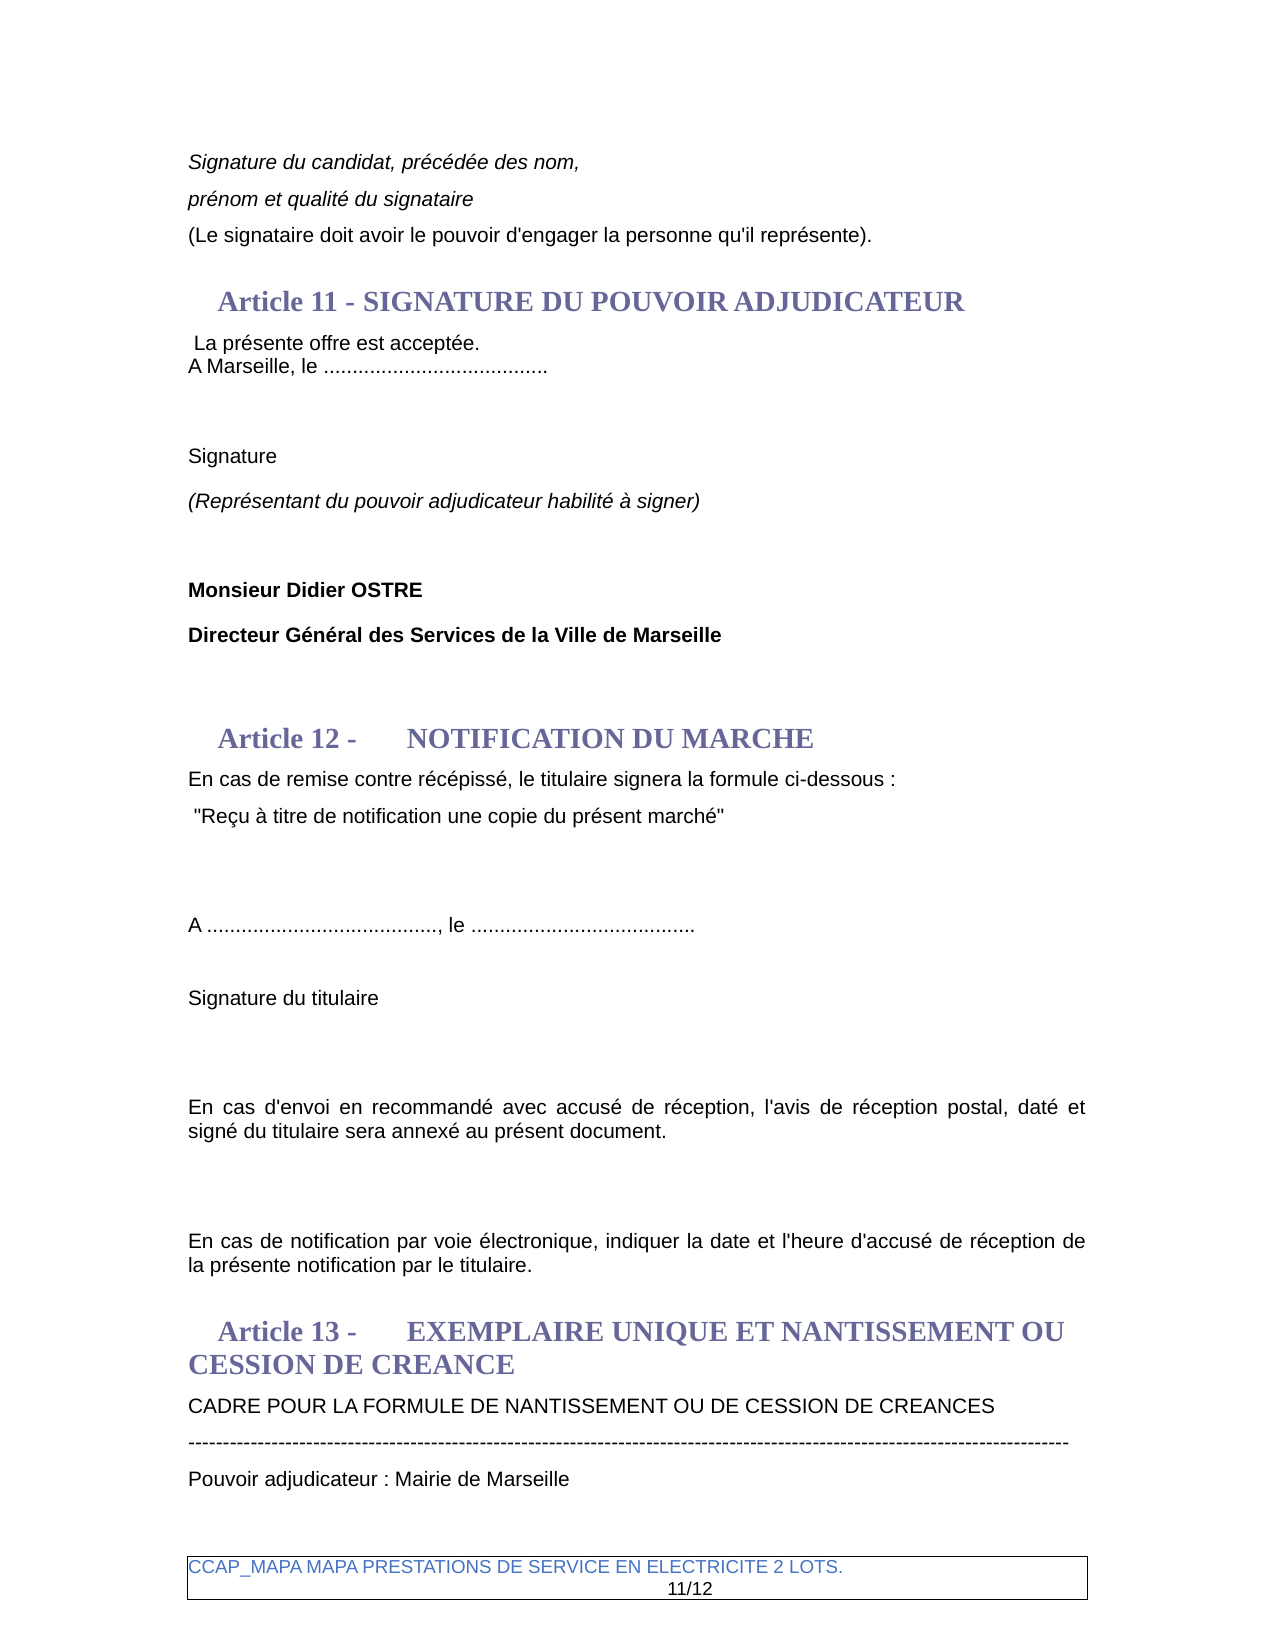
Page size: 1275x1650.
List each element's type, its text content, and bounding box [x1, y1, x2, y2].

subtitle EXEMPLAIRE UNIQUE ET NANTISSEMENT OU CESSION DE CREANCE [188, 1314, 1087, 1381]
text (Le signataire doit avoir le pouvoir d'engager la personne qu'il représente). [188, 223, 1087, 247]
text "Reçu à titre de notification une copie du présent marché" [188, 803, 1087, 827]
text Monsieur Didier OSTRE [188, 578, 1087, 602]
text CADRE POUR LA FORMULE DE NANTISSEMENT OU DE CESSION DE CREANCES [188, 1393, 1087, 1417]
text A Marseille, le ....................................... [188, 354, 1087, 378]
text Pouvoir adjudicateur : Mairie de Marseille [188, 1466, 1087, 1490]
text Signature du titulaire [188, 986, 1087, 1010]
text En cas de notification par voie électronique, indiquer la date et l'heure d'accusé de réception de la présente notification par le titulaire. [188, 1228, 1087, 1276]
subtitle SIGNATURE DU POUVOIR ADJUDICATEUR [188, 284, 1087, 318]
text Signature du candidat, précédée des nom, [188, 150, 1087, 174]
text A ........................................, le ....................................... [188, 913, 1087, 937]
text En cas de remise contre récépissé, le titulaire signera la formule ci-dessous : [188, 767, 1087, 791]
subtitle NOTIFICATION DU MARCHE [188, 721, 1087, 754]
text (Représentant du pouvoir adjudicateur habilité à signer) [188, 489, 1087, 513]
text Signature [188, 444, 1087, 468]
text Directeur Général des Services de la Ville de Marseille [188, 623, 1087, 647]
text En cas d'envoi en recommandé avec accusé de réception, l'avis de réception postal, daté et signé du titulaire sera annexé au présent document. [188, 1095, 1087, 1143]
text prénom et qualité du signataire [188, 186, 1087, 210]
text La présente offre est acceptée. [188, 330, 1087, 354]
text ------------------------------------------------------------------------------------------------------------------------------- [188, 1430, 1087, 1454]
